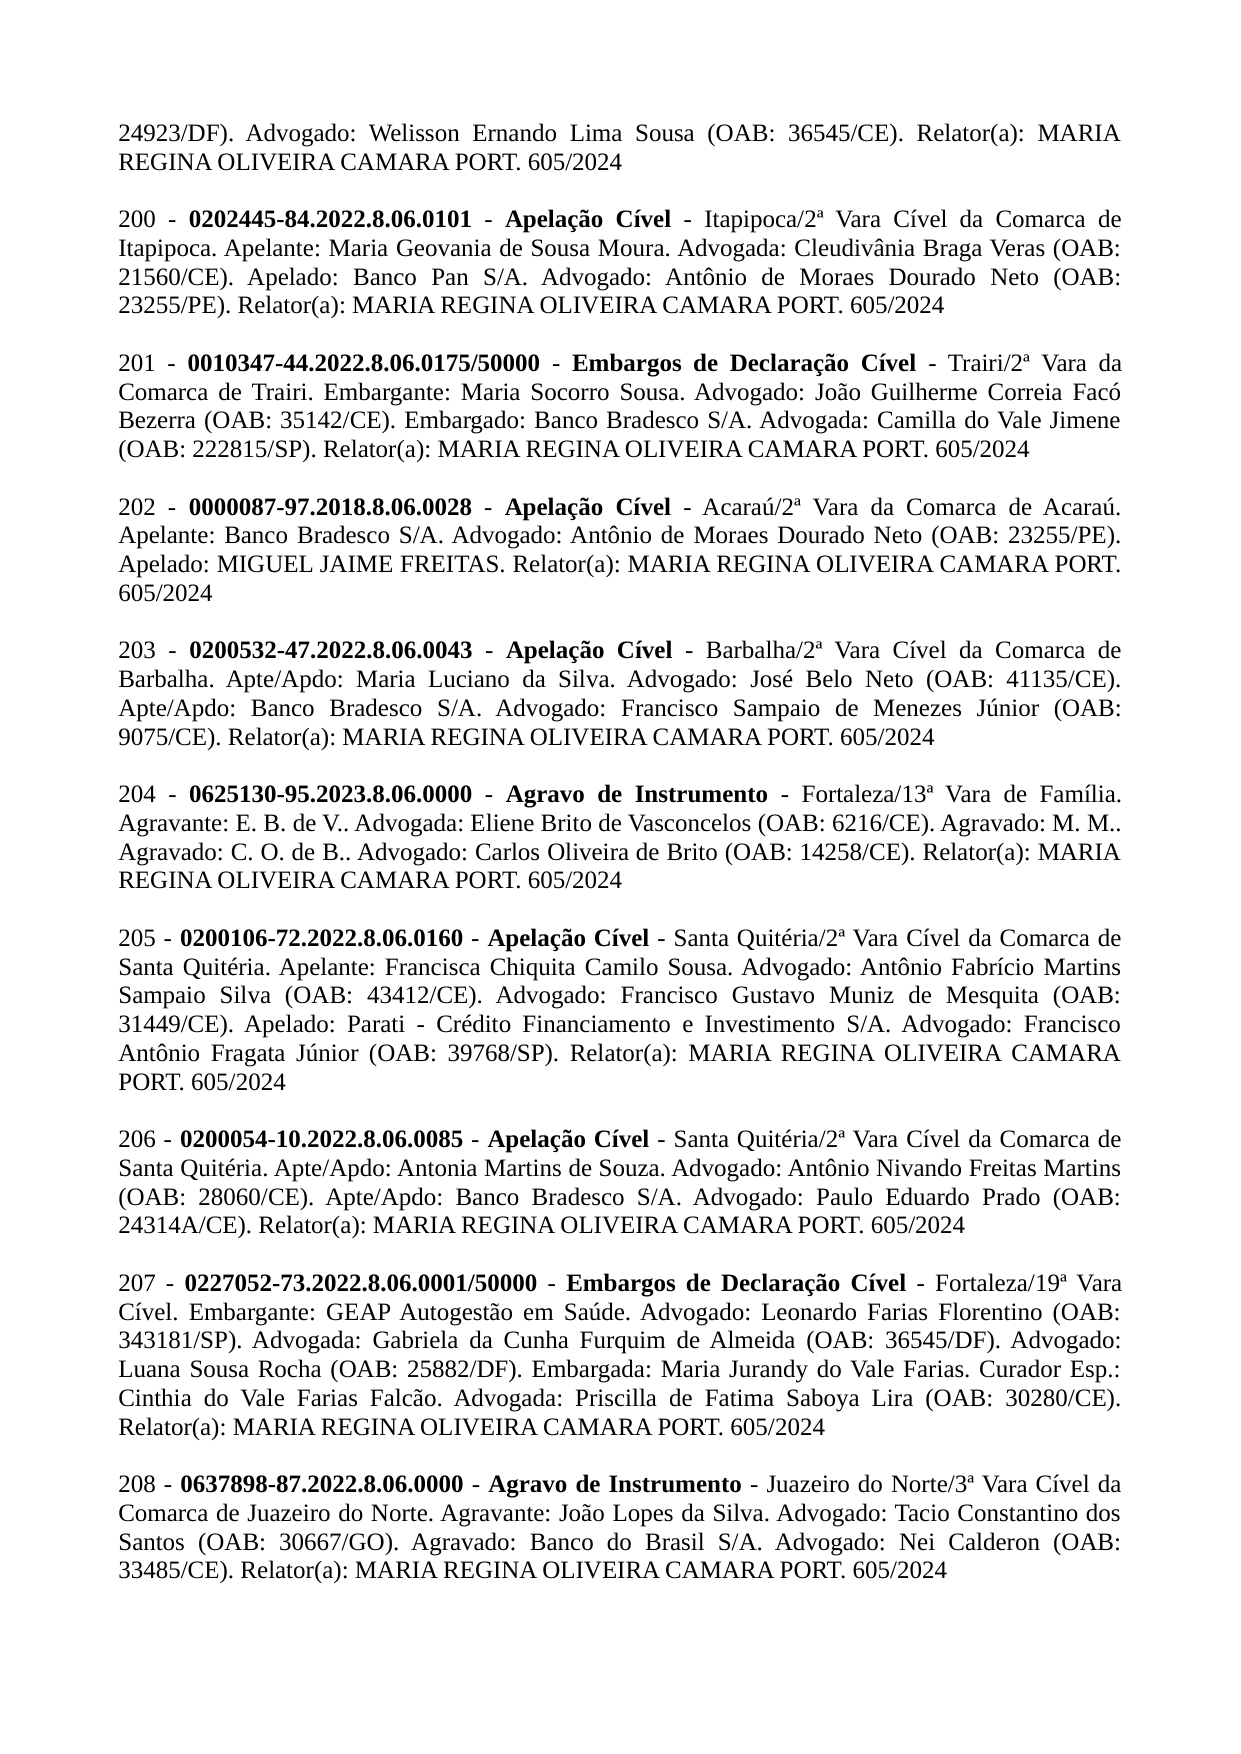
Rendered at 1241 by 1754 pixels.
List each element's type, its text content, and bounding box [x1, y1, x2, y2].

text 204 - 0625130-95.2023.8.06.0000 - Agravo de Instrumento - Fortaleza/13ª Vara de Família. Agravante: E. B. de V.. Advogada: Eliene Brito de Vasconcelos (OAB: 6216/CE). Agravado: M. M.. Agravado: C. O. de B.. Advogado: Carlos Oliveira de Brito (OAB: 14258/CE). Relator(a): MARIA REGINA OLIVEIRA CAMARA PORT. 605/2024 [118, 779, 1122, 894]
text 200 - 0202445-84.2022.8.06.0101 - Apelação Cível - Itapipoca/2ª Vara Cível da Comarca de Itapipoca. Apelante: Maria Geovania de Sousa Moura. Advogada: Cleudivânia Braga Veras (OAB: 21560/CE). Apelado: Banco Pan S/A. Advogado: Antônio de Moraes Dourado Neto (OAB: 23255/PE). Relator(a): MARIA REGINA OLIVEIRA CAMARA PORT. 605/2024 [118, 204, 1122, 319]
text 201 - 0010347-44.2022.8.06.0175/50000 - Embargos de Declaração Cível - Trairi/2ª Vara da Comarca de Trairi. Embargante: Maria Socorro Sousa. Advogado: João Guilherme Correia Facó Bezerra (OAB: 35142/CE). Embargado: Banco Bradesco S/A. Advogada: Camilla do Vale Jimene (OAB: 222815/SP). Relator(a): MARIA REGINA OLIVEIRA CAMARA PORT. 605/2024 [118, 348, 1122, 463]
text 202 - 0000087-97.2018.8.06.0028 - Apelação Cível - Acaraú/2ª Vara da Comarca de Acaraú. Apelante: Banco Bradesco S/A. Advogado: Antônio de Moraes Dourado Neto (OAB: 23255/PE). Apelado: MIGUEL JAIME FREITAS. Relator(a): MARIA REGINA OLIVEIRA CAMARA PORT. 605/2024 [118, 492, 1122, 607]
text 206 - 0200054-10.2022.8.06.0085 - Apelação Cível - Santa Quitéria/2ª Vara Cível da Comarca de Santa Quitéria. Apte/Apdo: Antonia Martins de Souza. Advogado: Antônio Nivando Freitas Martins (OAB: 28060/CE). Apte/Apdo: Banco Bradesco S/A. Advogado: Paulo Eduardo Prado (OAB: 24314A/CE). Relator(a): MARIA REGINA OLIVEIRA CAMARA PORT. 605/2024 [118, 1124, 1122, 1239]
text 203 - 0200532-47.2022.8.06.0043 - Apelação Cível - Barbalha/2ª Vara Cível da Comarca de Barbalha. Apte/Apdo: Maria Luciano da Silva. Advogado: José Belo Neto (OAB: 41135/CE). Apte/Apdo: Banco Bradesco S/A. Advogado: Francisco Sampaio de Menezes Júnior (OAB: 9075/CE). Relator(a): MARIA REGINA OLIVEIRA CAMARA PORT. 605/2024 [118, 636, 1122, 751]
text 24923/DF). Advogado: Welisson Ernando Lima Sousa (OAB: 36545/CE). Relator(a): MARIA REGINA OLIVEIRA CAMARA PORT. 605/2024 [118, 118, 1122, 176]
text 208 - 0637898-87.2022.8.06.0000 - Agravo de Instrumento - Juazeiro do Norte/3ª Vara Cível da Comarca de Juazeiro do Norte. Agravante: João Lopes da Silva. Advogado: Tacio Constantino dos Santos (OAB: 30667/GO). Agravado: Banco do Brasil S/A. Advogado: Nei Calderon (OAB: 33485/CE). Relator(a): MARIA REGINA OLIVEIRA CAMARA PORT. 605/2024 [118, 1469, 1122, 1584]
text 207 - 0227052-73.2022.8.06.0001/50000 - Embargos de Declaração Cível - Fortaleza/19ª Vara Cível. Embargante: GEAP Autogestão em Saúde. Advogado: Leonardo Farias Florentino (OAB: 343181/SP). Advogada: Gabriela da Cunha Furquim de Almeida (OAB: 36545/DF). Advogado: Luana Sousa Rocha (OAB: 25882/DF). Embargada: Maria Jurandy do Vale Farias. Curador Esp.: Cinthia do Vale Farias Falcão. Advogada: Priscilla de Fatima Saboya Lira (OAB: 30280/CE). Relator(a): MARIA REGINA OLIVEIRA CAMARA PORT. 605/2024 [118, 1268, 1122, 1441]
text 205 - 0200106-72.2022.8.06.0160 - Apelação Cível - Santa Quitéria/2ª Vara Cível da Comarca de Santa Quitéria. Apelante: Francisca Chiquita Camilo Sousa. Advogado: Antônio Fabrício Martins Sampaio Silva (OAB: 43412/CE). Advogado: Francisco Gustavo Muniz de Mesquita (OAB: 31449/CE). Apelado: Parati - Crédito Financiamento e Investimento S/A. Advogado: Francisco Antônio Fragata Júnior (OAB: 39768/SP). Relator(a): MARIA REGINA OLIVEIRA CAMARA PORT. 605/2024 [118, 923, 1122, 1096]
